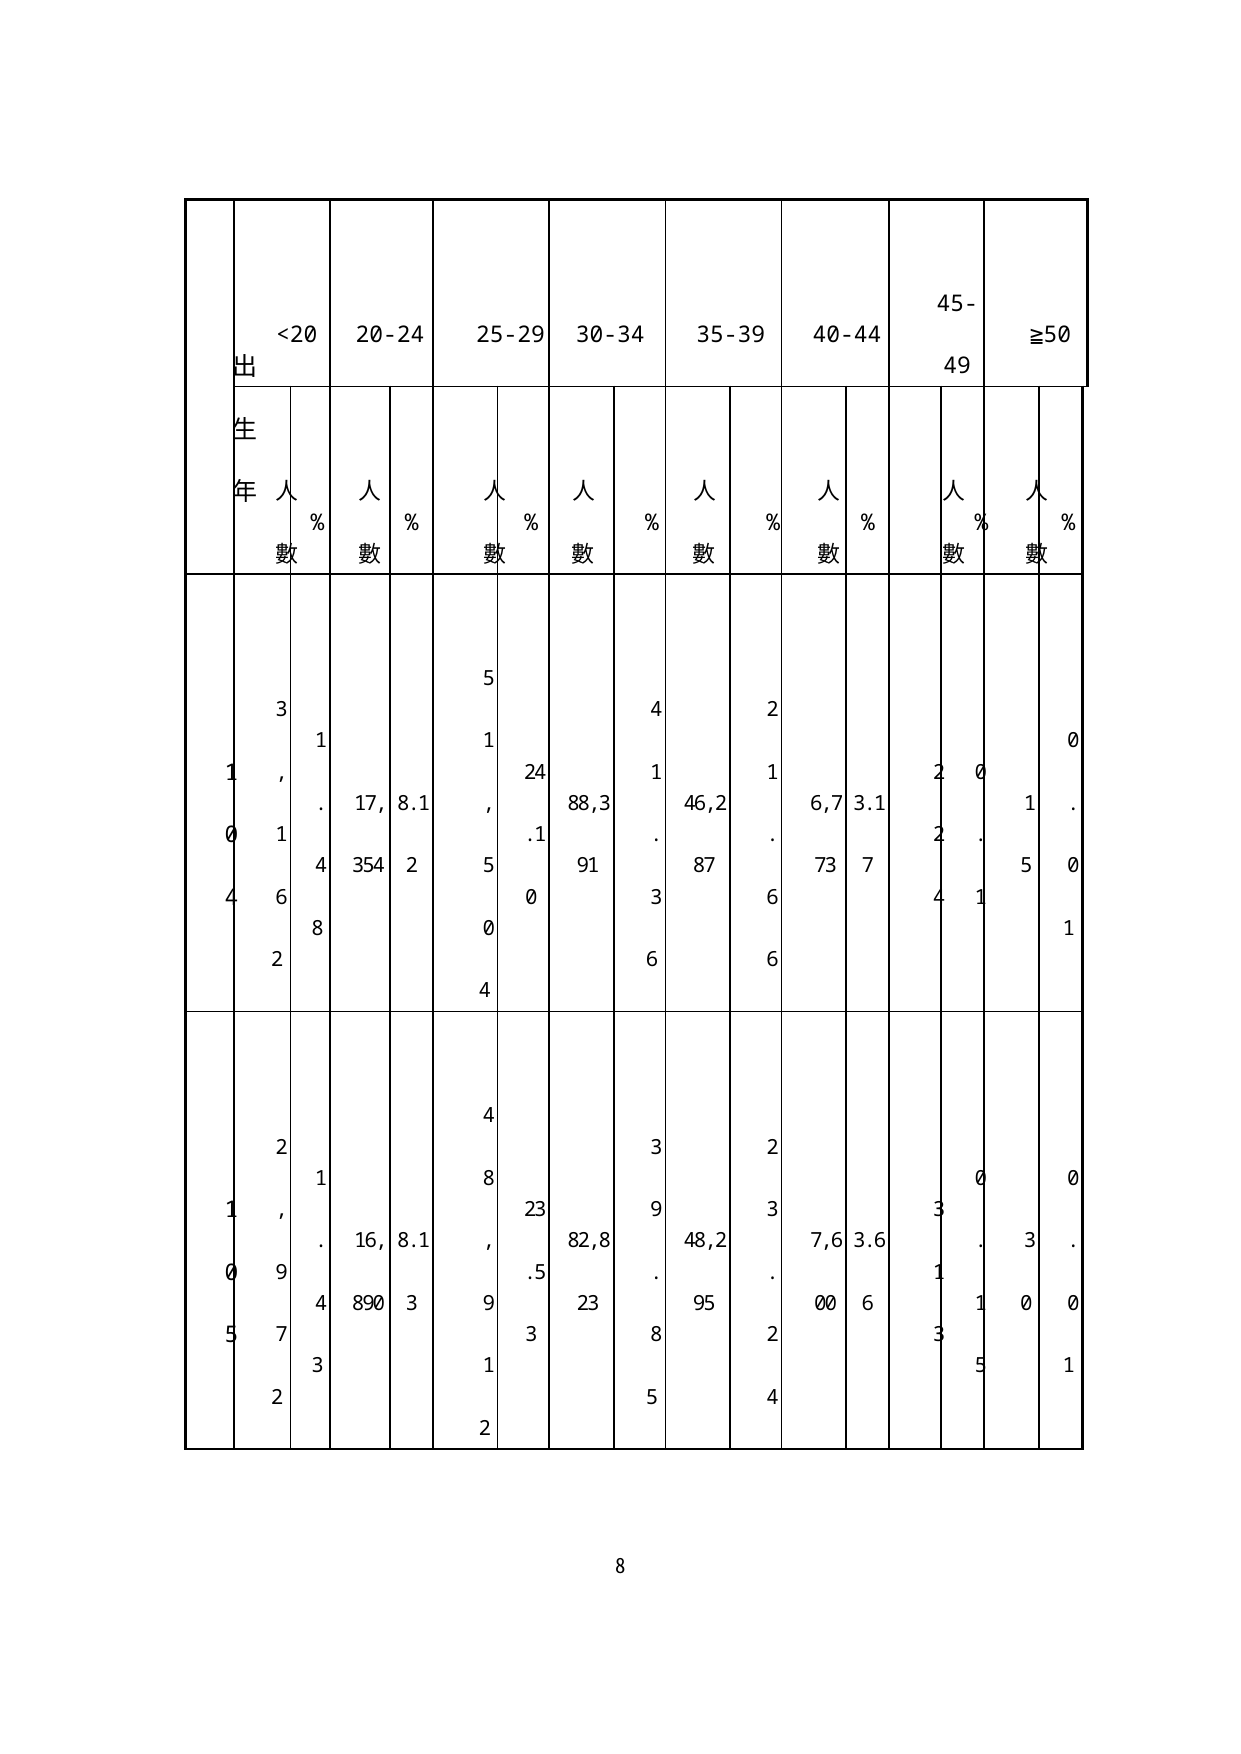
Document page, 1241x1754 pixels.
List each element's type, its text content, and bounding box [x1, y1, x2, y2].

table_cell 48,912 [434, 1012, 497, 1448]
table_cell 105 [187, 1012, 233, 1448]
table_cell 0.15 [942, 1012, 983, 1448]
table_header 45-49 [890, 201, 983, 386]
table_cell 104 [187, 575, 233, 1011]
table_cell 82,823 [550, 1012, 613, 1448]
table_cell 人數 [890, 387, 940, 573]
table_cell 224 [890, 575, 940, 1011]
table_cell 23.24 [731, 1012, 781, 1448]
table_cell 3.17 [847, 575, 888, 1011]
table_cell 23.53 [498, 1012, 548, 1448]
table_cell 8.12 [391, 575, 432, 1011]
table_cell % [291, 387, 329, 573]
table_cell 1.48 [291, 575, 329, 1011]
table_cell 48,295 [666, 1012, 729, 1448]
table_cell 8.13 [391, 1012, 432, 1448]
table_cell 51,504 [434, 575, 497, 1011]
table_cell 313 [890, 1012, 940, 1448]
table_cell % [1040, 387, 1081, 573]
table_cell % [847, 387, 888, 573]
table_header 40-44 [782, 201, 888, 386]
table_header 出生年 [187, 201, 233, 573]
table_cell 17,354 [331, 575, 389, 1011]
table_cell 6,773 [782, 575, 845, 1011]
table_cell % [498, 387, 548, 573]
table_cell % [615, 387, 665, 573]
table_cell 15 [985, 575, 1038, 1011]
table_cell 7,600 [782, 1012, 845, 1448]
table_cell 88,391 [550, 575, 613, 1011]
table_cell 41.36 [615, 575, 665, 1011]
table_cell 30 [985, 1012, 1038, 1448]
table_cell 21.66 [731, 575, 781, 1011]
table_cell 39.85 [615, 1012, 665, 1448]
table_cell 0.1 [942, 575, 983, 1011]
table_cell 人數 [550, 387, 613, 573]
table_cell 16,890 [331, 1012, 389, 1448]
table_header 30-34 [550, 201, 665, 386]
table_cell 人數 [666, 387, 729, 573]
table_cell 人數 [782, 387, 845, 573]
table_cell 0.01 [1040, 1012, 1081, 1448]
table_cell 人數 [235, 387, 290, 573]
table_cell 3,162 [235, 575, 290, 1011]
table_cell 46,287 [666, 575, 729, 1011]
table_header <20 [235, 201, 329, 386]
table_cell 0.01 [1040, 575, 1081, 1011]
table_cell 1.43 [291, 1012, 329, 1448]
table_header 25-29 [434, 201, 548, 386]
table_cell 人數 [985, 387, 1038, 573]
table_cell 2,972 [235, 1012, 290, 1448]
table_cell % [942, 387, 983, 573]
table_cell % [391, 387, 432, 573]
table_header 20-24 [331, 201, 432, 386]
table_cell 3.66 [847, 1012, 888, 1448]
table_cell 人數 [434, 387, 497, 573]
table_header ≧50 [985, 201, 1086, 386]
table_cell 人數 [331, 387, 389, 573]
table_header 35-39 [666, 201, 781, 386]
table_cell 24.10 [498, 575, 548, 1011]
table_cell % [731, 387, 781, 573]
